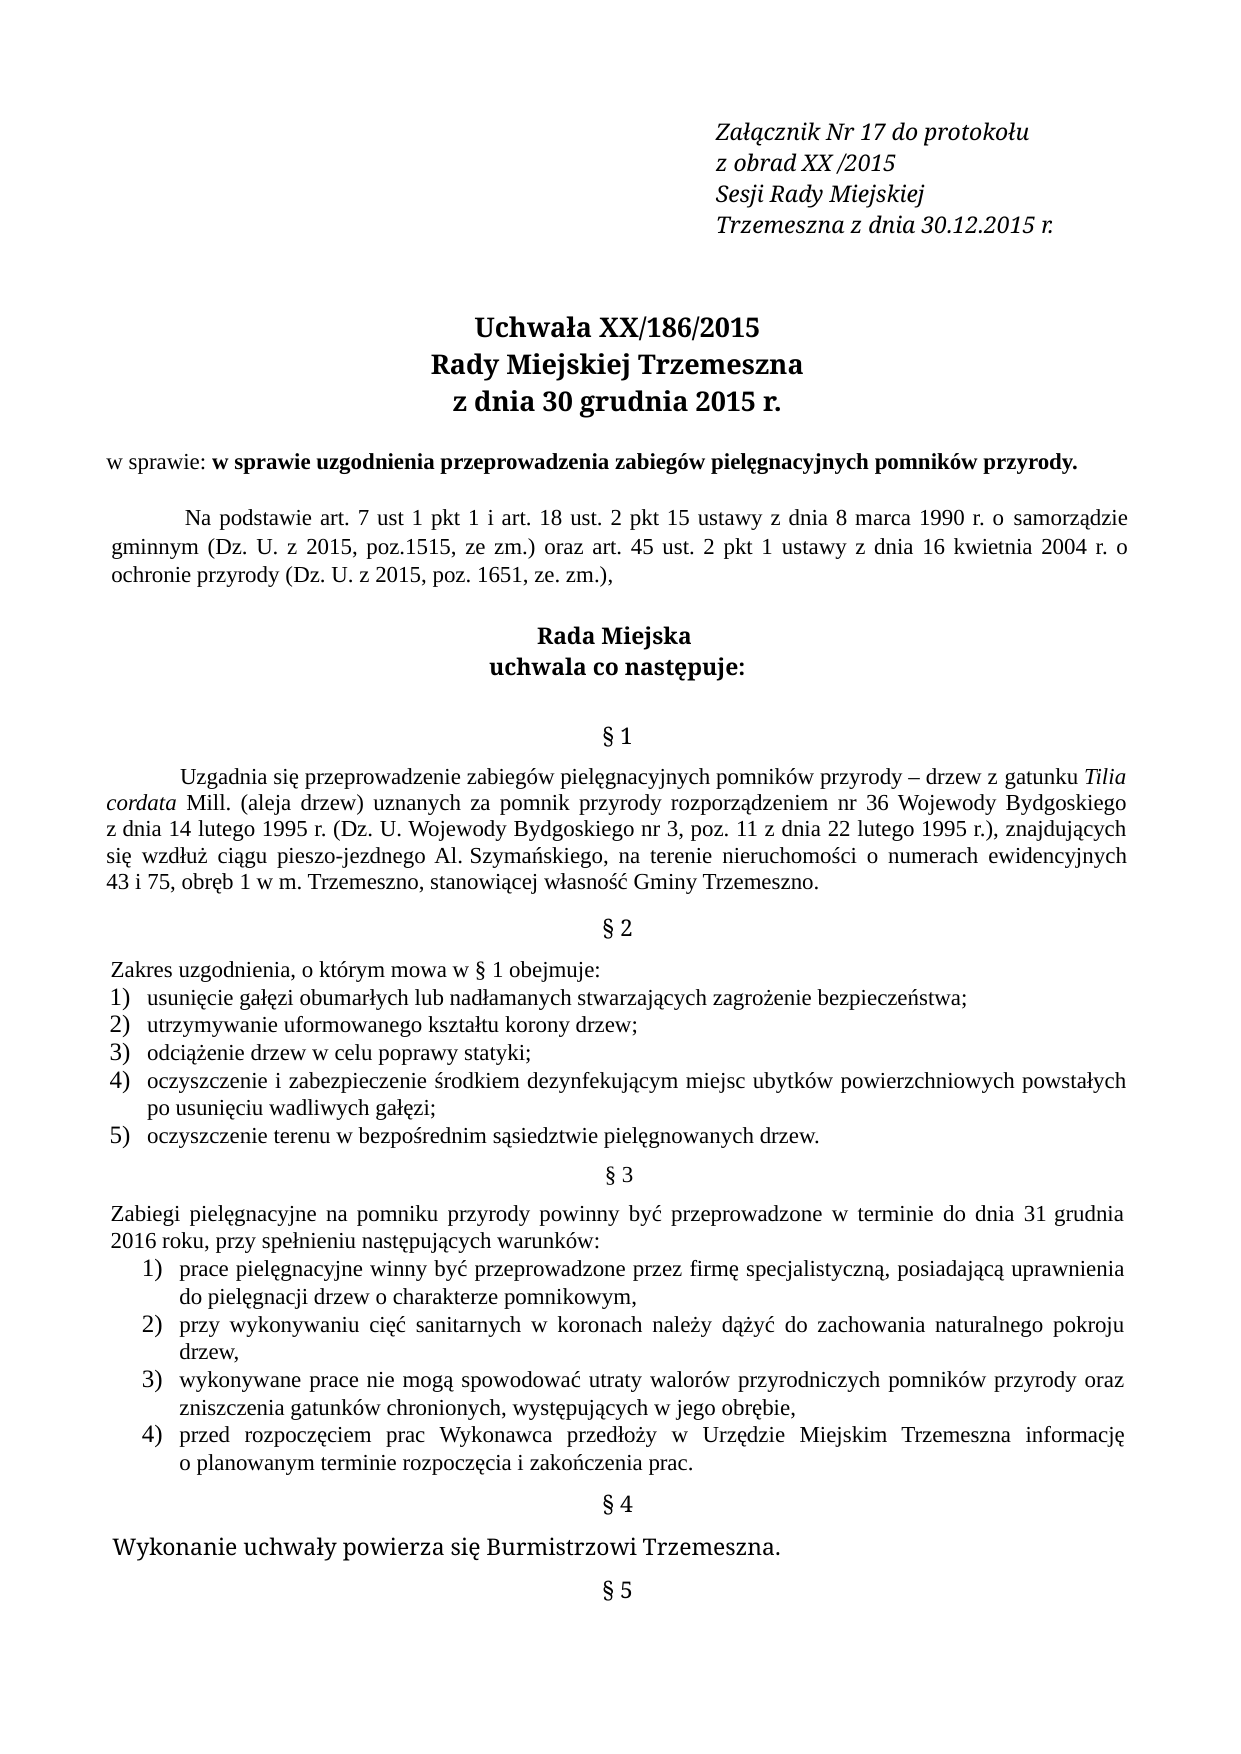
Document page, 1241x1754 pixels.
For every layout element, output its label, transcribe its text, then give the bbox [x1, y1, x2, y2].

text § 5 [106, 1574, 1128, 1605]
text Załącznik Nr 17 do protokołu [716, 116, 1128, 147]
list prace pielęgnacyjne winny być przeprowadzone przez firmę specjalistyczną, posiadającą uprawnienia do pielęgnacji drzew o charakterze pomnikowym, [142, 1254, 1126, 1310]
text § 2 [106, 912, 1128, 943]
text Trzemeszna z dnia 30.12.2015 r. [716, 209, 1128, 241]
text § 3 [109, 1161, 1128, 1187]
text Rady Miejskiej Trzemeszna [106, 346, 1128, 382]
list utrzymywanie uformowanego kształtu korony drzew; [109, 1011, 1128, 1038]
list wykonywane prace nie mogą spowodować utraty walorów przyrodniczych pomników przyrody oraz zniszczenia gatunków chronionych, występujących w jego obrębie, [142, 1365, 1126, 1421]
list odciążenie drzew w celu poprawy statyki; [109, 1038, 1128, 1066]
list przed rozpoczęciem prac Wykonawca przedłoży w Urzędzie Miejskim Trzemeszna informację o planowanym terminie rozpoczęcia i zakończenia prac. [142, 1421, 1126, 1476]
list oczyszczenie terenu w bezpośrednim sąsiedztwie pielęgnowanych drzew. [109, 1121, 1128, 1149]
text § 1 [106, 719, 1128, 751]
text Na podstawie art. 7 ust 1 pkt 1 i art. 18 ust. 2 pkt 15 ustawy z dnia 8 marca 1990 r. o samorządzie gminnym (Dz. U. z 2015, poz.1515, ze zm.) oraz art. 45 ust. 2 pkt 1 ustawy z dnia 16 kwietnia 2004 r. o ochronie przyrody (Dz. U. z 2015, poz. 1651, ze. zm.), [111, 503, 1128, 589]
text Uchwała XX/186/2015 [106, 309, 1128, 346]
text w sprawie: w sprawie uzgodnienia przeprowadzenia zabiegów pielęgnacyjnych pomników przyrody. [106, 448, 1128, 474]
text Uzgadnia się przeprowadzenie zabiegów pielęgnacyjnych pomników przyrody – drzew z gatunku Tilia cordata Mill. (aleja drzew) uznanych za pomnik przyrody rozporządzeniem nr 36 Wojewody Bydgoskiego z dnia 14 lutego 1995 r. (Dz. U. Wojewody Bydgoskiego nr 3, poz. 11 z dnia 22 lutego 1995 r.), znajdujących się wzdłuż ciągu pieszo-jezdnego Al. Szymańskiego, na terenie nieruchomości o numerach ewidencyjnych 43 i 75, obręb 1 w m. Trzemeszno, stanowiącej własność Gminy Trzemeszno. [106, 763, 1128, 894]
text Sesji Rady Miejskiej [716, 178, 1128, 209]
text § 4 [106, 1488, 1128, 1519]
list przy wykonywaniu cięć sanitarnych w koronach należy dążyć do zachowania naturalnego pokroju drzew, [142, 1310, 1126, 1365]
text z dnia 30 grudnia 2015 r. [106, 382, 1128, 419]
text Zakres uzgodnienia, o którym mowa w § 1 obejmuje: [110, 955, 1128, 983]
text Zabiegi pielęgnacyjne na pomniku przyrody powinny być przeprowadzone w terminie do dnia 31 grudnia 2016 roku, przy spełnieniu następujących warunków: [110, 1199, 1124, 1254]
list usunięcie gałęzi obumarłych lub nadłamanych stwarzających zagrożenie bezpieczeństwa; [109, 983, 1128, 1011]
text Wykonanie uchwały powierza się Burmistrzowi Trzemeszna. [106, 1531, 1128, 1562]
list oczyszczenie i zabezpieczenie środkiem dezynfekującym miejsc ubytków powierzchniowych powstałych po usunięciu wadliwych gałęzi; [109, 1066, 1128, 1121]
text Rada Miejska uchwala co następuje: [106, 620, 1128, 682]
text z obrad XX /2015 [716, 147, 1128, 178]
